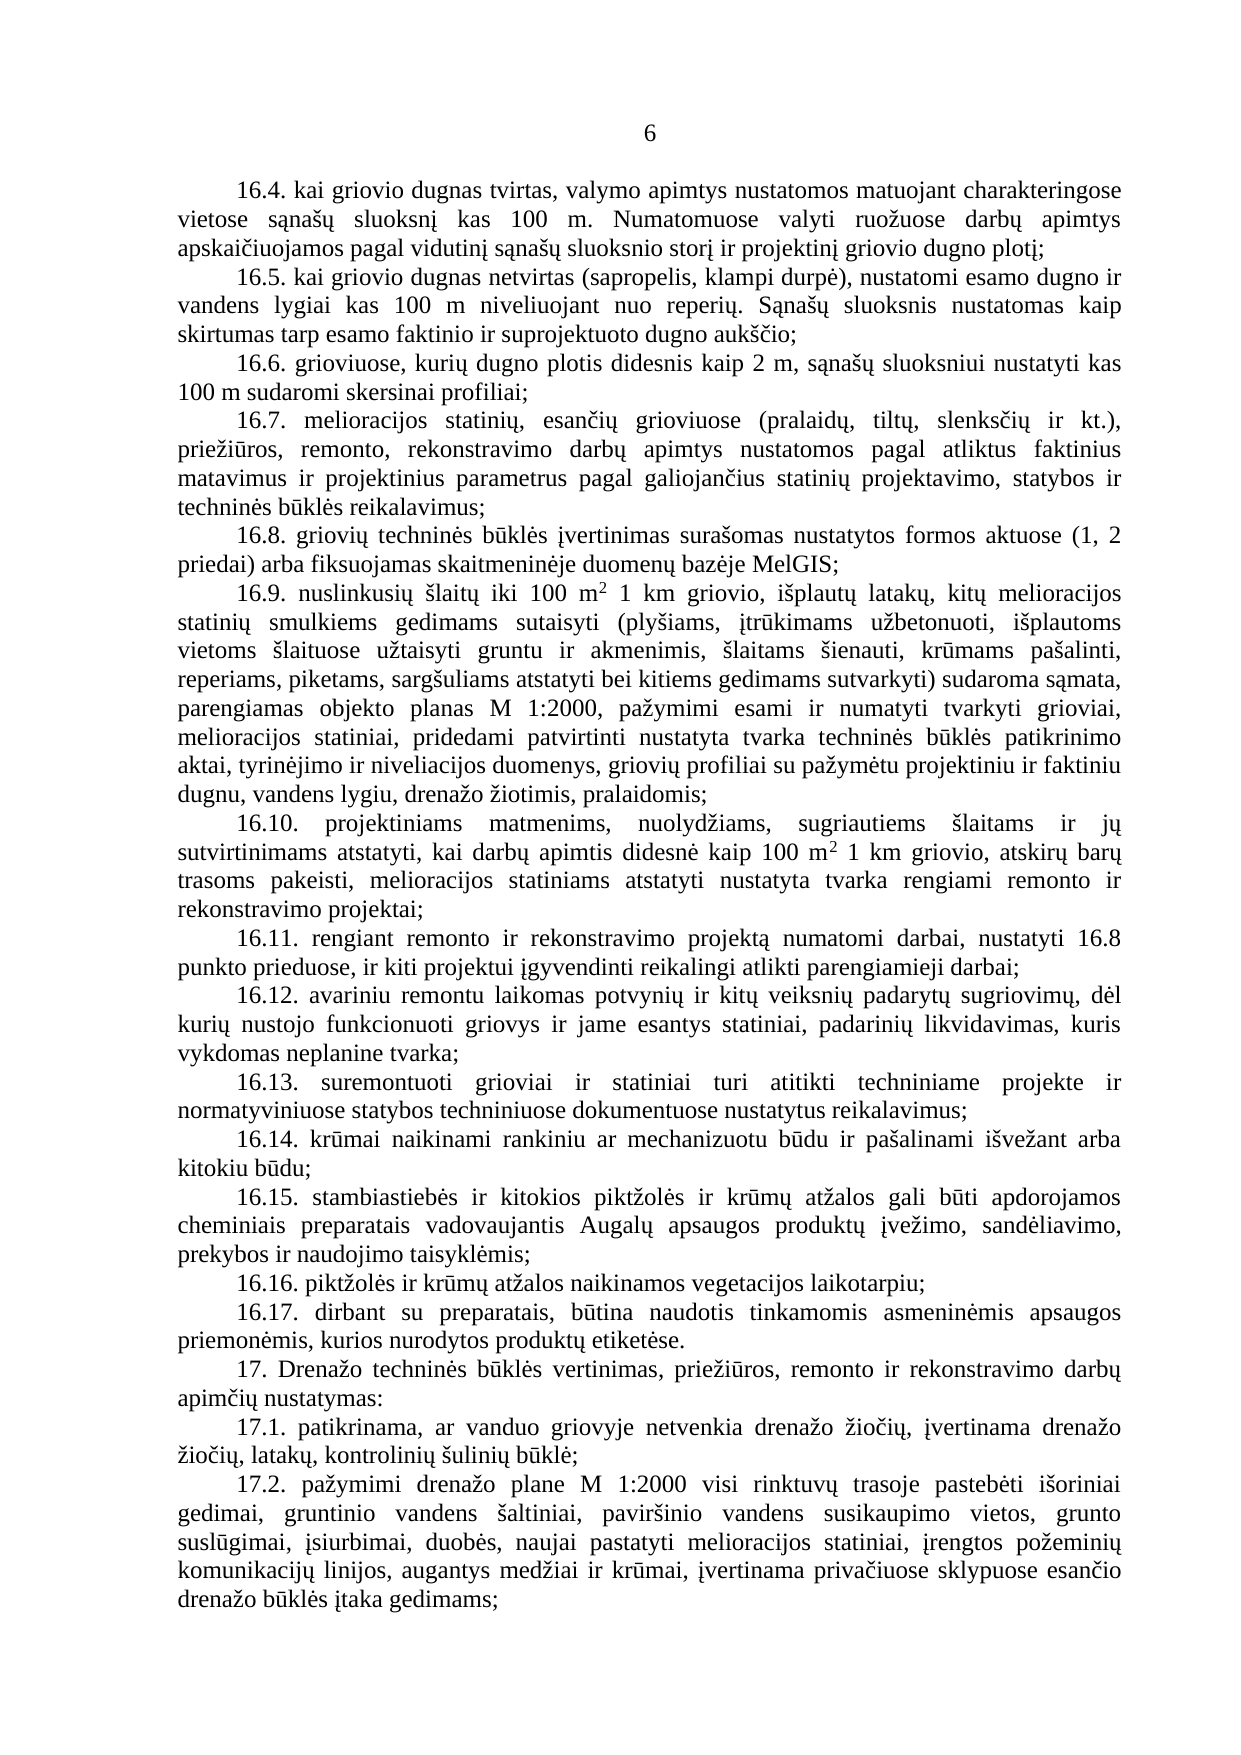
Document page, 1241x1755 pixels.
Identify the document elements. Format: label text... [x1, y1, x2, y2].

text 16.6. grioviuose, kurių dugno plotis didesnis kaip 2 m, sąnašų sluoksniui nustatyti kas 100 m sudaromi skersinai profiliai; [177, 348, 1122, 406]
text 16.13. suremontuoti grioviai ir statiniai turi atitikti techniniame projekte ir normatyviniuose statybos techniniuose dokumentuose nustatytus reikalavimus; [177, 1067, 1122, 1124]
text 16.12. avariniu remontu laikomas potvynių ir kitų veiksnių padarytų sugriovimų, dėl kurių nustojo funkcionuoti griovys ir jame esantys statiniai, padarinių likvidavimas, kuris vykdomas neplanine tvarka; [177, 981, 1122, 1067]
text 16.11. rengiant remonto ir rekonstravimo projektą numatomi darbai, nustatyti 16.8 punkto prieduose, ir kiti projektui įgyvendinti reikalingi atlikti parengiamieji darbai; [177, 923, 1122, 981]
text 17.1. patikrinama, ar vanduo griovyje netvenkia drenažo žiočių, įvertinama drenažo žiočių, latakų, kontrolinių šulinių būklė; [177, 1412, 1122, 1469]
text 16.15. stambiastiebės ir kitokios piktžolės ir krūmų atžalos gali būti apdorojamos cheminiais preparatais vadovaujantis Augalų apsaugos produktų įvežimo, sandėliavimo, prekybos ir naudojimo taisyklėmis; [177, 1182, 1122, 1268]
text 16.4. kai griovio dugnas tvirtas, valymo apimtys nustatomos matuojant charakteringose vietose sąnašų sluoksnį kas 100 m. Numatomuose valyti ruožuose darbų apimtys apskaičiuojamos pagal vidutinį sąnašų sluoksnio storį ir projektinį griovio dugno plotį; [177, 176, 1122, 262]
text 16.14. krūmai naikinami rankiniu ar mechanizuotu būdu ir pašalinami išvežant arba kitokiu būdu; [177, 1124, 1122, 1182]
text 16.9. nuslinkusių šlaitų iki 100 m2 1 km griovio, išplautų latakų, kitų melioracijos statinių smulkiems gedimams sutaisyti (plyšiams, įtrūkimams užbetonuoti, išplautoms vietoms šlaituose užtaisyti gruntu ir akmenimis, šlaitams šienauti, krūmams pašalinti, reperiams, piketams, sargšuliams atstatyti bei kitiems gedimams sutvarkyti) sudaroma sąmata, parengiamas objekto planas M 1:2000, pažymimi esami ir numatyti tvarkyti grioviai, melioracijos statiniai, pridedami patvirtinti nustatyta tvarka techninės būklės patikrinimo aktai, tyrinėjimo ir niveliacijos duomenys, griovių profiliai su pažymėtu projektiniu ir faktiniu dugnu, vandens lygiu, drenažo žiotimis, pralaidomis; [177, 578, 1122, 808]
text 16.8. griovių techninės būklės įvertinimas surašomas nustatytos formos aktuose (1, 2 priedai) arba fiksuojamas skaitmeninėje duomenų bazėje MelGIS; [177, 521, 1122, 578]
text 16.10. projektiniams matmenims, nuolydžiams, sugriautiems šlaitams ir jų sutvirtinimams atstatyti, kai darbų apimtis didesnė kaip 100 m2 1 km griovio, atskirų barų trasoms pakeisti, melioracijos statiniams atstatyti nustatyta tvarka rengiami remonto ir rekonstravimo projektai; [177, 808, 1122, 923]
text 16.7. melioracijos statinių, esančių grioviuose (pralaidų, tiltų, slenksčių ir kt.), priežiūros, remonto, rekonstravimo darbų apimtys nustatomos pagal atliktus faktinius matavimus ir projektinius parametrus pagal galiojančius statinių projektavimo, statybos ir techninės būklės reikalavimus; [177, 406, 1122, 521]
text 16.16. piktžolės ir krūmų atžalos naikinamos vegetacijos laikotarpiu; [177, 1268, 1122, 1297]
text 16.5. kai griovio dugnas netvirtas (sapropelis, klampi durpė), nustatomi esamo dugno ir vandens lygiai kas 100 m niveliuojant nuo reperių. Sąnašų sluoksnis nustatomas kaip skirtumas tarp esamo faktinio ir suprojektuoto dugno aukščio; [177, 262, 1122, 348]
text 17.2. pažymimi drenažo plane M 1:2000 visi rinktuvų trasoje pastebėti išoriniai gedimai, gruntinio vandens šaltiniai, paviršinio vandens susikaupimo vietos, grunto suslūgimai, įsiurbimai, duobės, naujai pastatyti melioracijos statiniai, įrengtos požeminių komunikacijų linijos, augantys medžiai ir krūmai, įvertinama privačiuose sklypuose esančio drenažo būklės įtaka gedimams; [177, 1469, 1122, 1613]
text 16.17. dirbant su preparatais, būtina naudotis tinkamomis asmeninėmis apsaugos priemonėmis, kurios nurodytos produktų etiketėse. [177, 1297, 1122, 1354]
text 17. Drenažo techninės būklės vertinimas, priežiūros, remonto ir rekonstravimo darbų apimčių nustatymas: [177, 1354, 1122, 1412]
